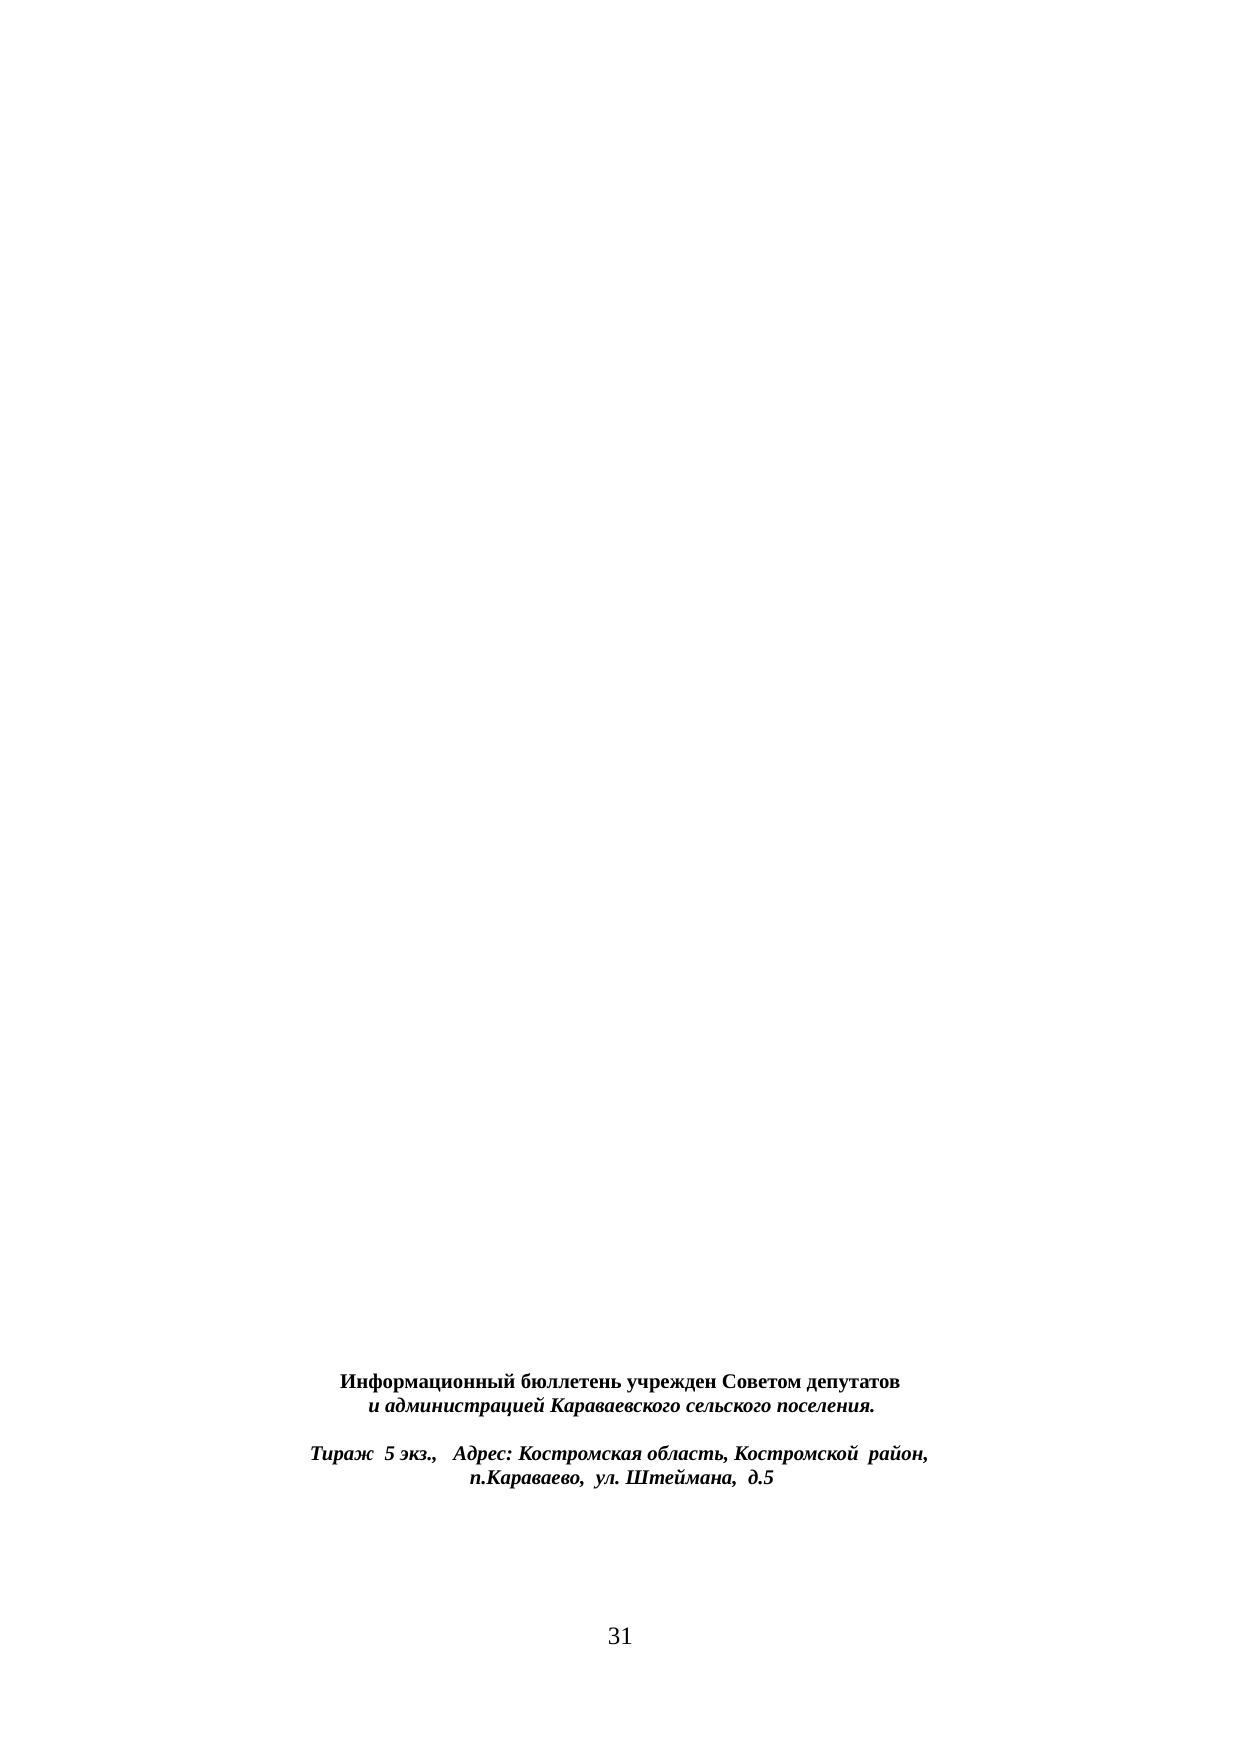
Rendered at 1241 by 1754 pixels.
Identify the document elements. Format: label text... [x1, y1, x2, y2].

text и администрацией Караваевского сельского поселения. [148, 1393, 1092, 1417]
text Тираж 5 экз., Адрес: Костромская область, Костромской район, [148, 1441, 1092, 1465]
text Информационный бюллетень учрежден Советом депутатов [148, 1369, 1092, 1393]
text п.Караваево, ул. Штеймана, д.5 [148, 1465, 1092, 1489]
